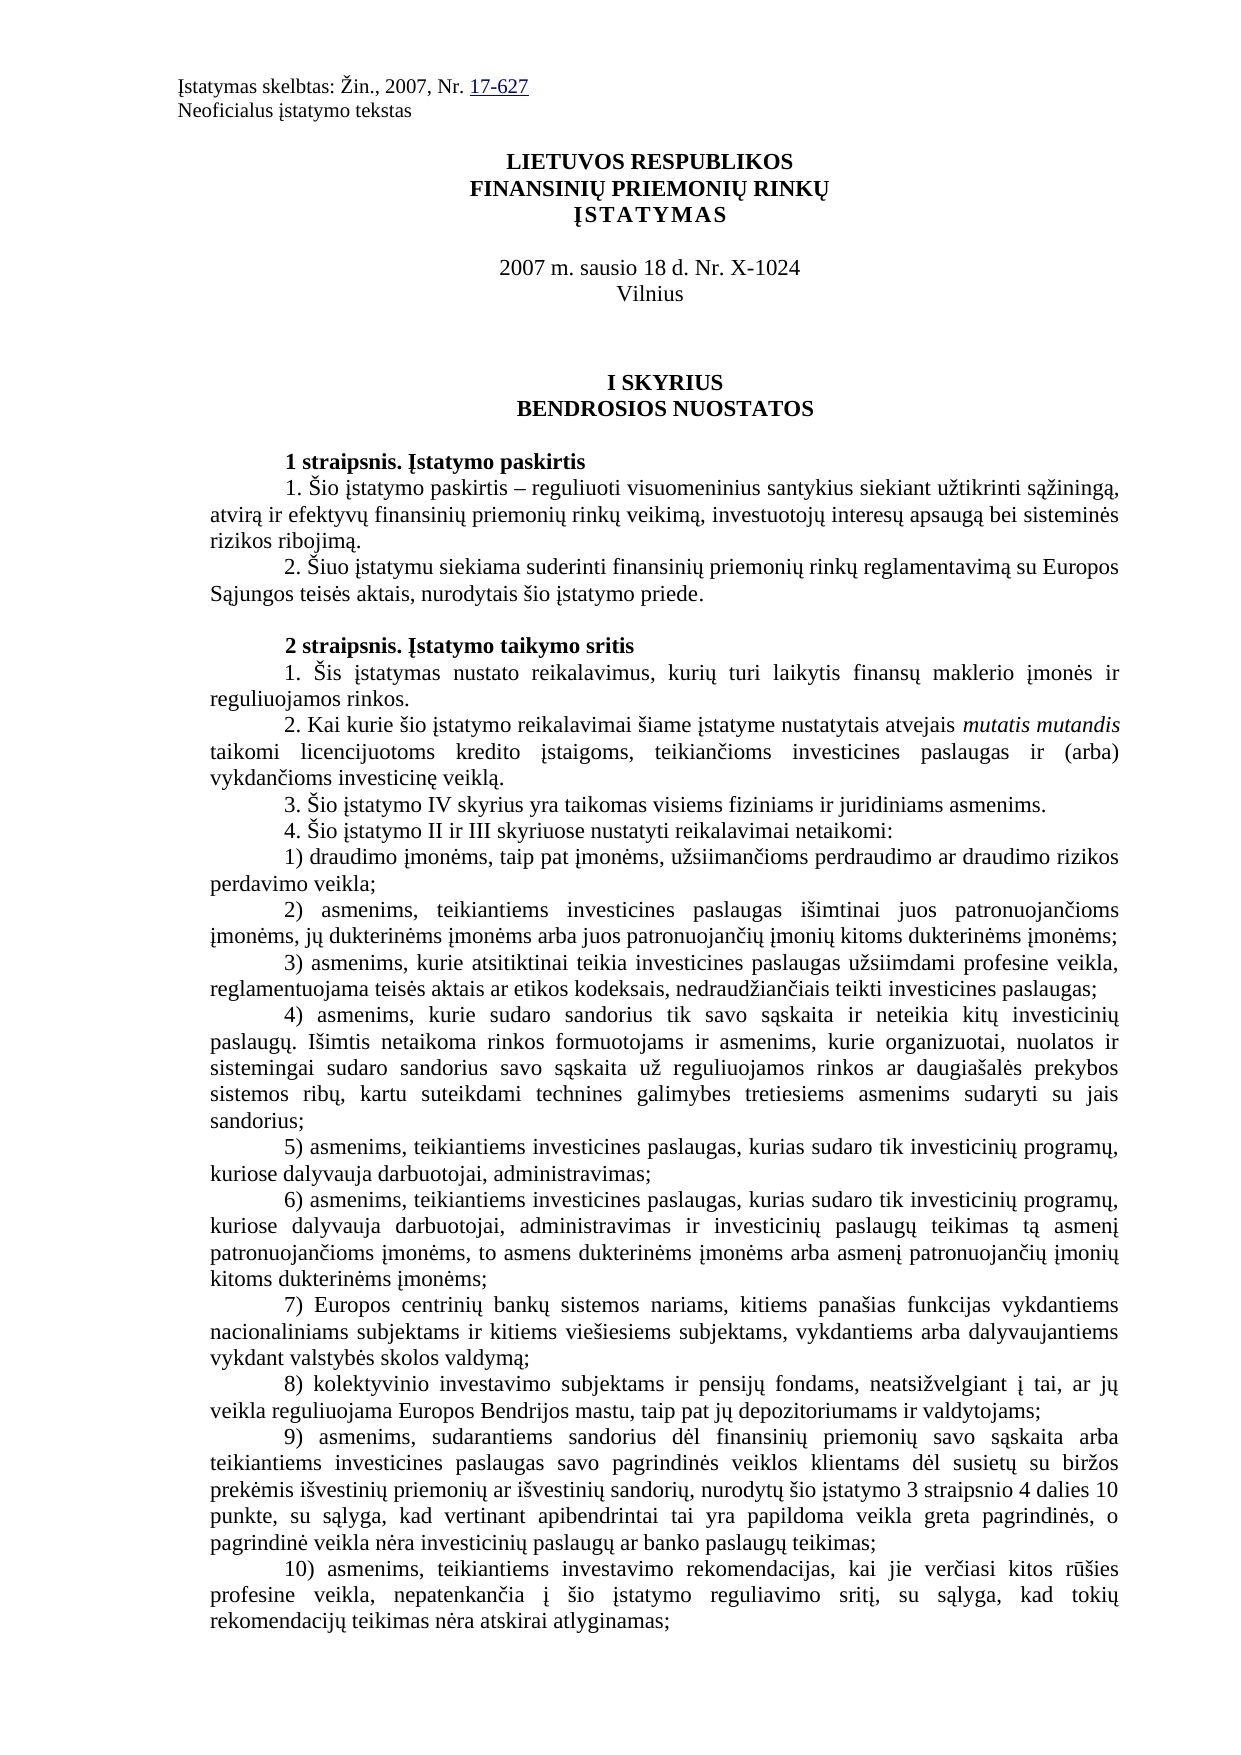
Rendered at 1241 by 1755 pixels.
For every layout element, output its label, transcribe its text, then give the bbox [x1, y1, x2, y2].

text Neoficialus įstatymo tekstas [177, 98, 1122, 122]
text 2007 m. sausio 18 d. Nr. X-1024 Vilnius [177, 254, 1122, 306]
text 10) asmenims, teikiantiems investavimo rekomendacijas, kai jie verčiasi kitos rūšies profesine veikla, nepatenkančia į šio įstatymo reguliavimo sritį, su sąlyga, kad tokių rekomendacijų teikimas nėra atskirai atlyginamas; [210, 1555, 1120, 1634]
text FINANSINIŲ PRIEMONIŲ RINKŲ [177, 175, 1122, 201]
subtitle I SKYRIUS [210, 369, 1120, 395]
text 8) kolektyvinio investavimo subjektams ir pensijų fondams, neatsižvelgiant į tai, ar jų veikla reguliuojama Europos Bendrijos mastu, taip pat jų depozitoriumams ir valdytojams; [210, 1370, 1120, 1423]
text 3) asmenims, kurie atsitiktinai teikia investicines paslaugas užsiimdami profesine veikla, reglamentuojama teisės aktais ar etikos kodeksais, nedraudžiančiais teikti investicines paslaugas; [210, 949, 1120, 1001]
text 1) draudimo įmonėms, taip pat įmonėms, užsiimančioms perdraudimo ar draudimo rizikos perdavimo veikla; [210, 843, 1120, 896]
text 1. Šio įstatymo paskirtis – reguliuoti visuomeninius santykius siekiant užtikrinti sąžiningą, atvirą ir efektyvų finansinių priemonių rinkų veikimą, investuotojų interesų apsaugą bei sisteminės rizikos ribojimą. [210, 474, 1120, 553]
text 5) asmenims, teikiantiems investicines paslaugas, kurias sudaro tik investicinių programų, kuriose dalyvauja darbuotojai, administravimas; [210, 1133, 1120, 1186]
text 9) asmenims, sudarantiems sandorius dėl finansinių priemonių savo sąskaita arba teikiantiems investicines paslaugas savo pagrindinės veiklos klientams dėl susietų su biržos prekėmis išvestinių priemonių ar išvestinių sandorių, nurodytų šio įstatymo 3 straipsnio 4 dalies 10 punkte, su sąlyga, kad vertinant apibendrintai tai yra papildoma veikla greta pagrindinės, o pagrindinė veikla nėra investicinių paslaugų ar banko paslaugų teikimas; [210, 1423, 1120, 1555]
text 3. Šio įstatymo IV skyrius yra taikomas visiems fiziniams ir juridiniams asmenims. [210, 791, 1120, 817]
text 2. Kai kurie šio įstatymo reikalavimai šiame įstatyme nustatytais atvejais mutatis mutandis taikomi licencijuotoms kredito įstaigoms, teikiančioms investicines paslaugas ir (arba) vykdančioms investicinę veiklą. [210, 712, 1120, 791]
text 2) asmenims, teikiantiems investicines paslaugas išimtinai juos patronuojančioms įmonėms, jų dukterinėms įmonėms arba juos patronuojančių įmonių kitoms dukterinėms įmonėms; [210, 896, 1120, 949]
text 2. Šiuo įstatymu siekiama suderinti finansinių priemonių rinkų reglamentavimą su Europos Sąjungos teisės aktais, nurodytais šio įstatymo priede. [210, 553, 1120, 606]
text Įstatymas skelbtas: Žin., 2007, Nr. 17-627 [177, 74, 1122, 98]
text BENDROSIOS NUOSTATOS [210, 395, 1120, 422]
text 7) Europos centrinių bankų sistemos nariams, kitiems panašias funkcijas vykdantiems nacionaliniams subjektams ir kitiems viešiesiems subjektams, vykdantiems arba dalyvaujantiems vykdant valstybės skolos valdymą; [210, 1291, 1120, 1370]
text 4. Šio įstatymo II ir III skyriuose nustatyti reikalavimai netaikomi: [210, 817, 1120, 843]
text 1. Šis įstatymas nustato reikalavimus, kurių turi laikytis finansų maklerio įmonės ir reguliuojamos rinkos. [210, 659, 1120, 712]
text ĮSTATYMAS [177, 201, 1122, 227]
text 4) asmenims, kurie sudaro sandorius tik savo sąskaita ir neteikia kitų investicinių paslaugų. Išimtis netaikoma rinkos formuotojams ir asmenims, kurie organizuotai, nuolatos ir sistemingai sudaro sandorius savo sąskaita už reguliuojamos rinkos ar daugiašalės prekybos sistemos ribų, kartu suteikdami technines galimybes tretiesiems asmenims sudaryti su jais sandorius; [210, 1001, 1120, 1133]
text LIETUVOS RESPUBLIKOS [177, 148, 1122, 175]
text 2 straipsnis. Įstatymo taikymo sritis [210, 632, 1120, 659]
text 6) asmenims, teikiantiems investicines paslaugas, kurias sudaro tik investicinių programų, kuriose dalyvauja darbuotojai, administravimas ir investicinių paslaugų teikimas tą asmenį patronuojančioms įmonėms, to asmens dukterinėms įmonėms arba asmenį patronuojančių įmonių kitoms dukterinėms įmonėms; [210, 1186, 1120, 1291]
text 1 straipsnis. Įstatymo paskirtis [210, 448, 1120, 474]
